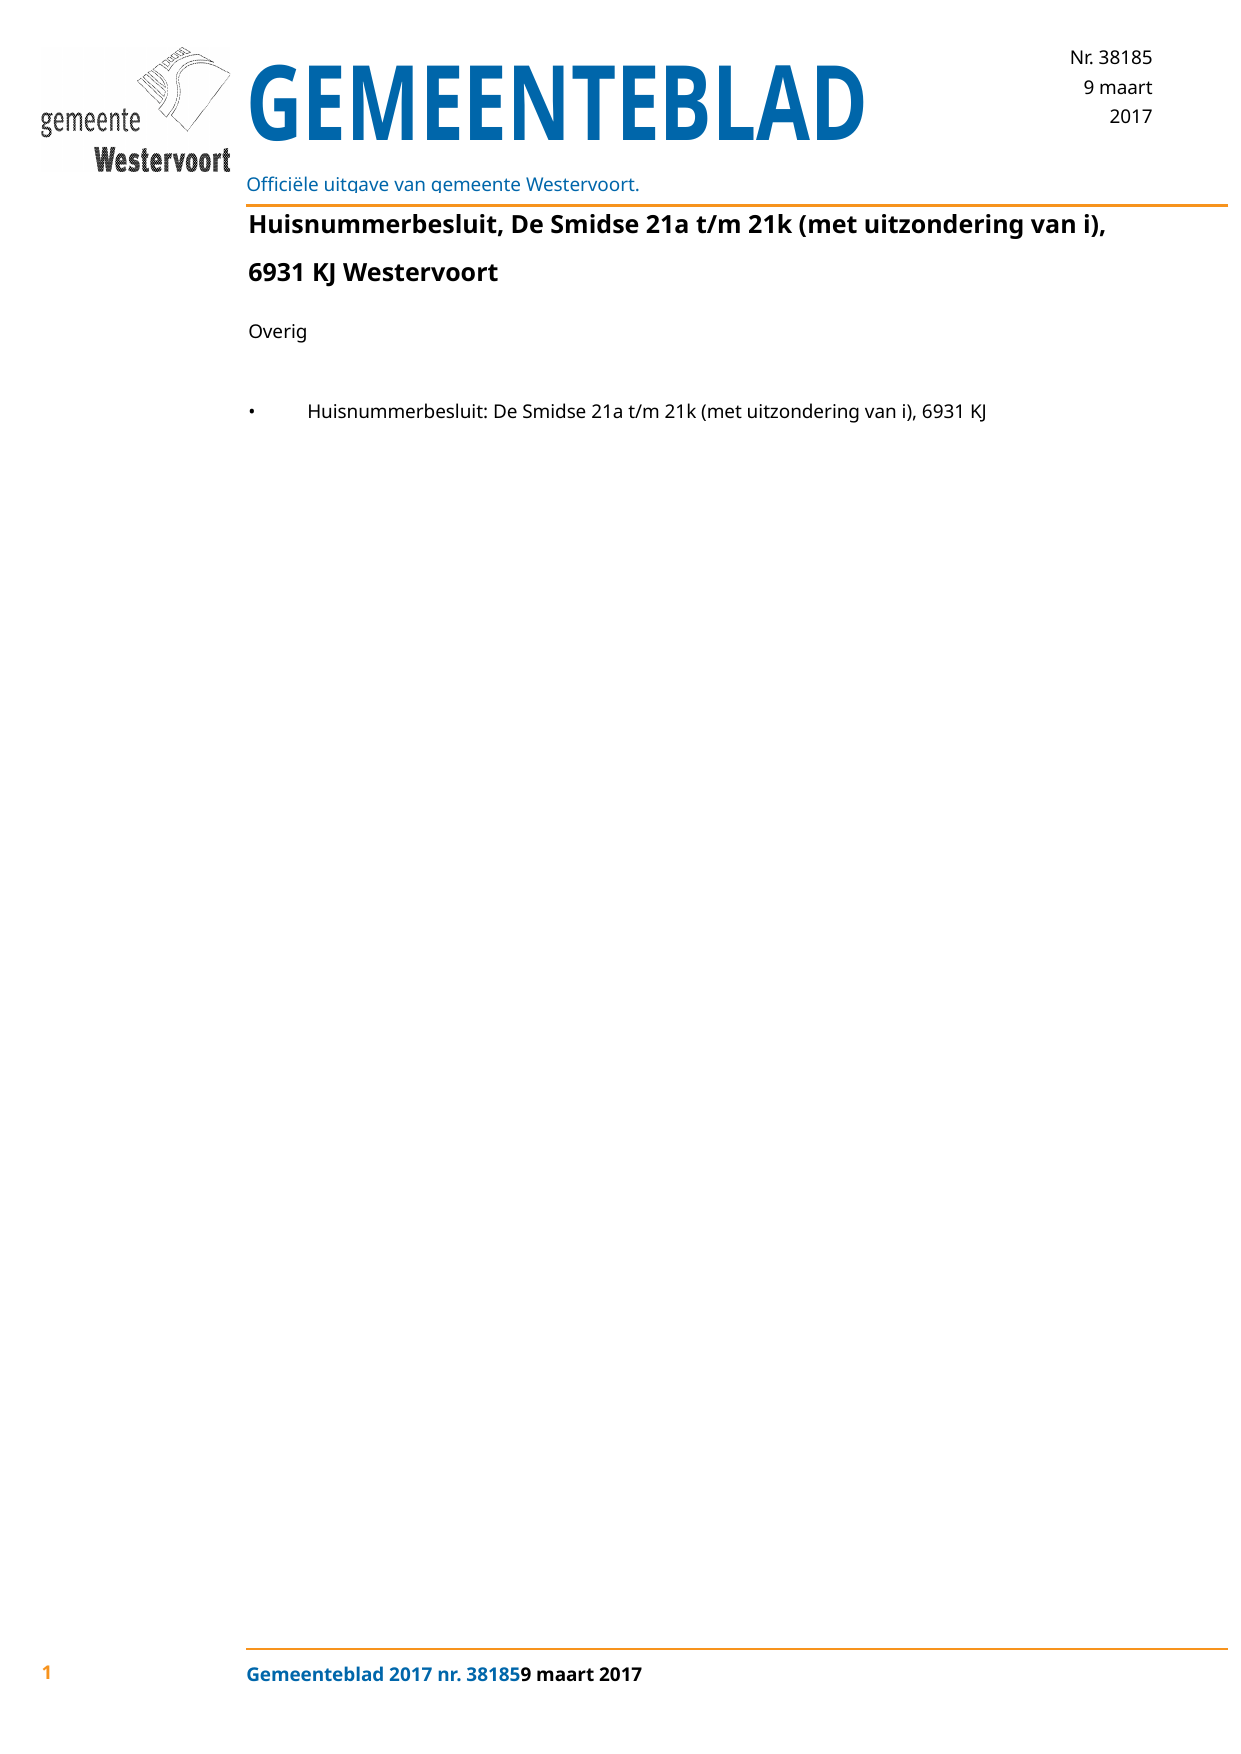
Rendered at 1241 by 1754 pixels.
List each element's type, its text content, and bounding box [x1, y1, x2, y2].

list Huisnummerbesluit: De Smidse 21a t/m 21k (met uitzondering van i), 6931 KJ [248, 398, 1152, 424]
text Huisnummerbesluit, De Smidse 21a t/m 21k (met uitzondering van i), 6931 KJ Westervoort [248, 207, 1152, 288]
picture [41, 47, 231, 172]
text Overig [248, 318, 1152, 344]
